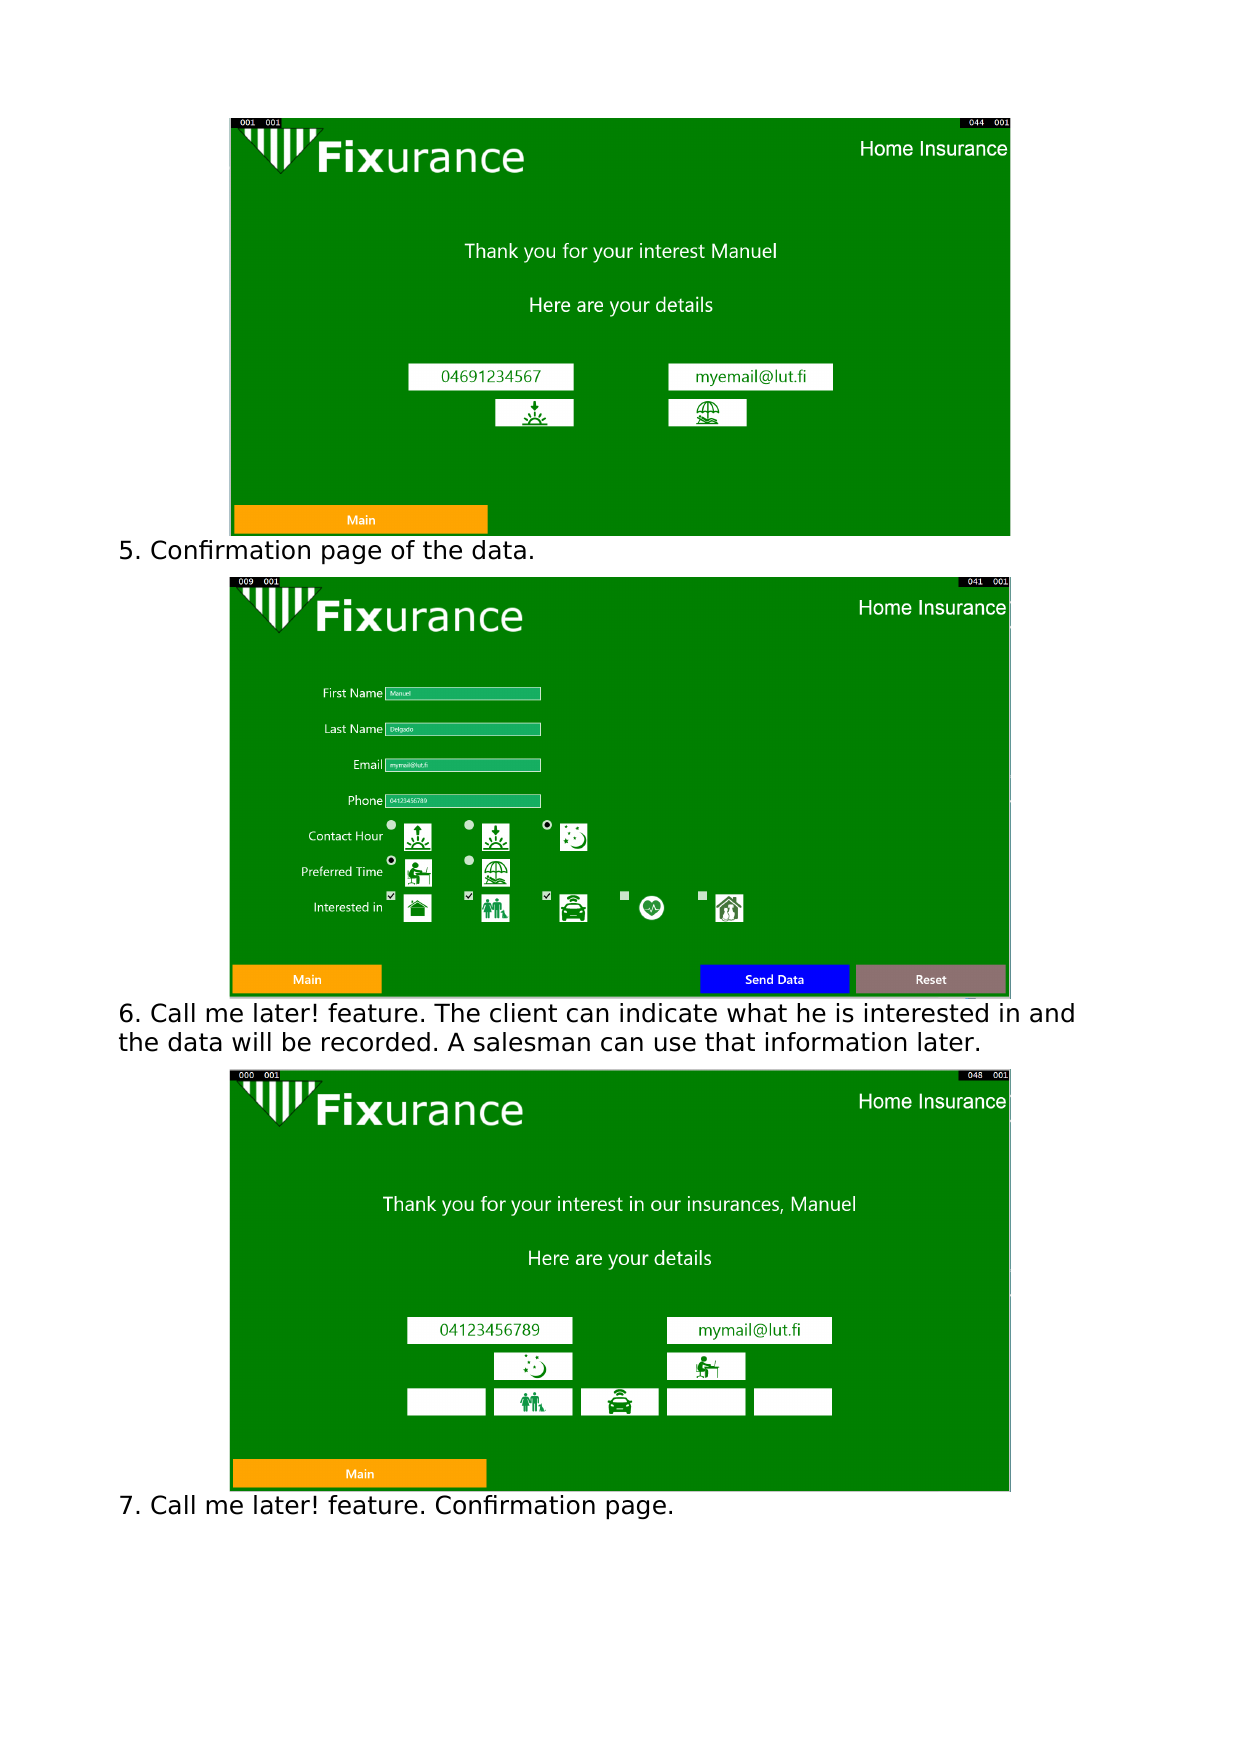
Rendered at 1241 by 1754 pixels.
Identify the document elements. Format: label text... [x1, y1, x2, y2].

text 7. Call me later! feature. Confirmation page. [118, 1070, 1122, 1520]
picture [229, 118, 1011, 536]
text 5. Confirmation page of the data. [118, 118, 1122, 565]
text 6. Call me later! feature. The client can indicate what he is interested in and the data will be recorded. A salesman can use that information later. [118, 577, 1122, 1057]
picture [229, 577, 1011, 999]
picture [229, 1069, 1011, 1492]
